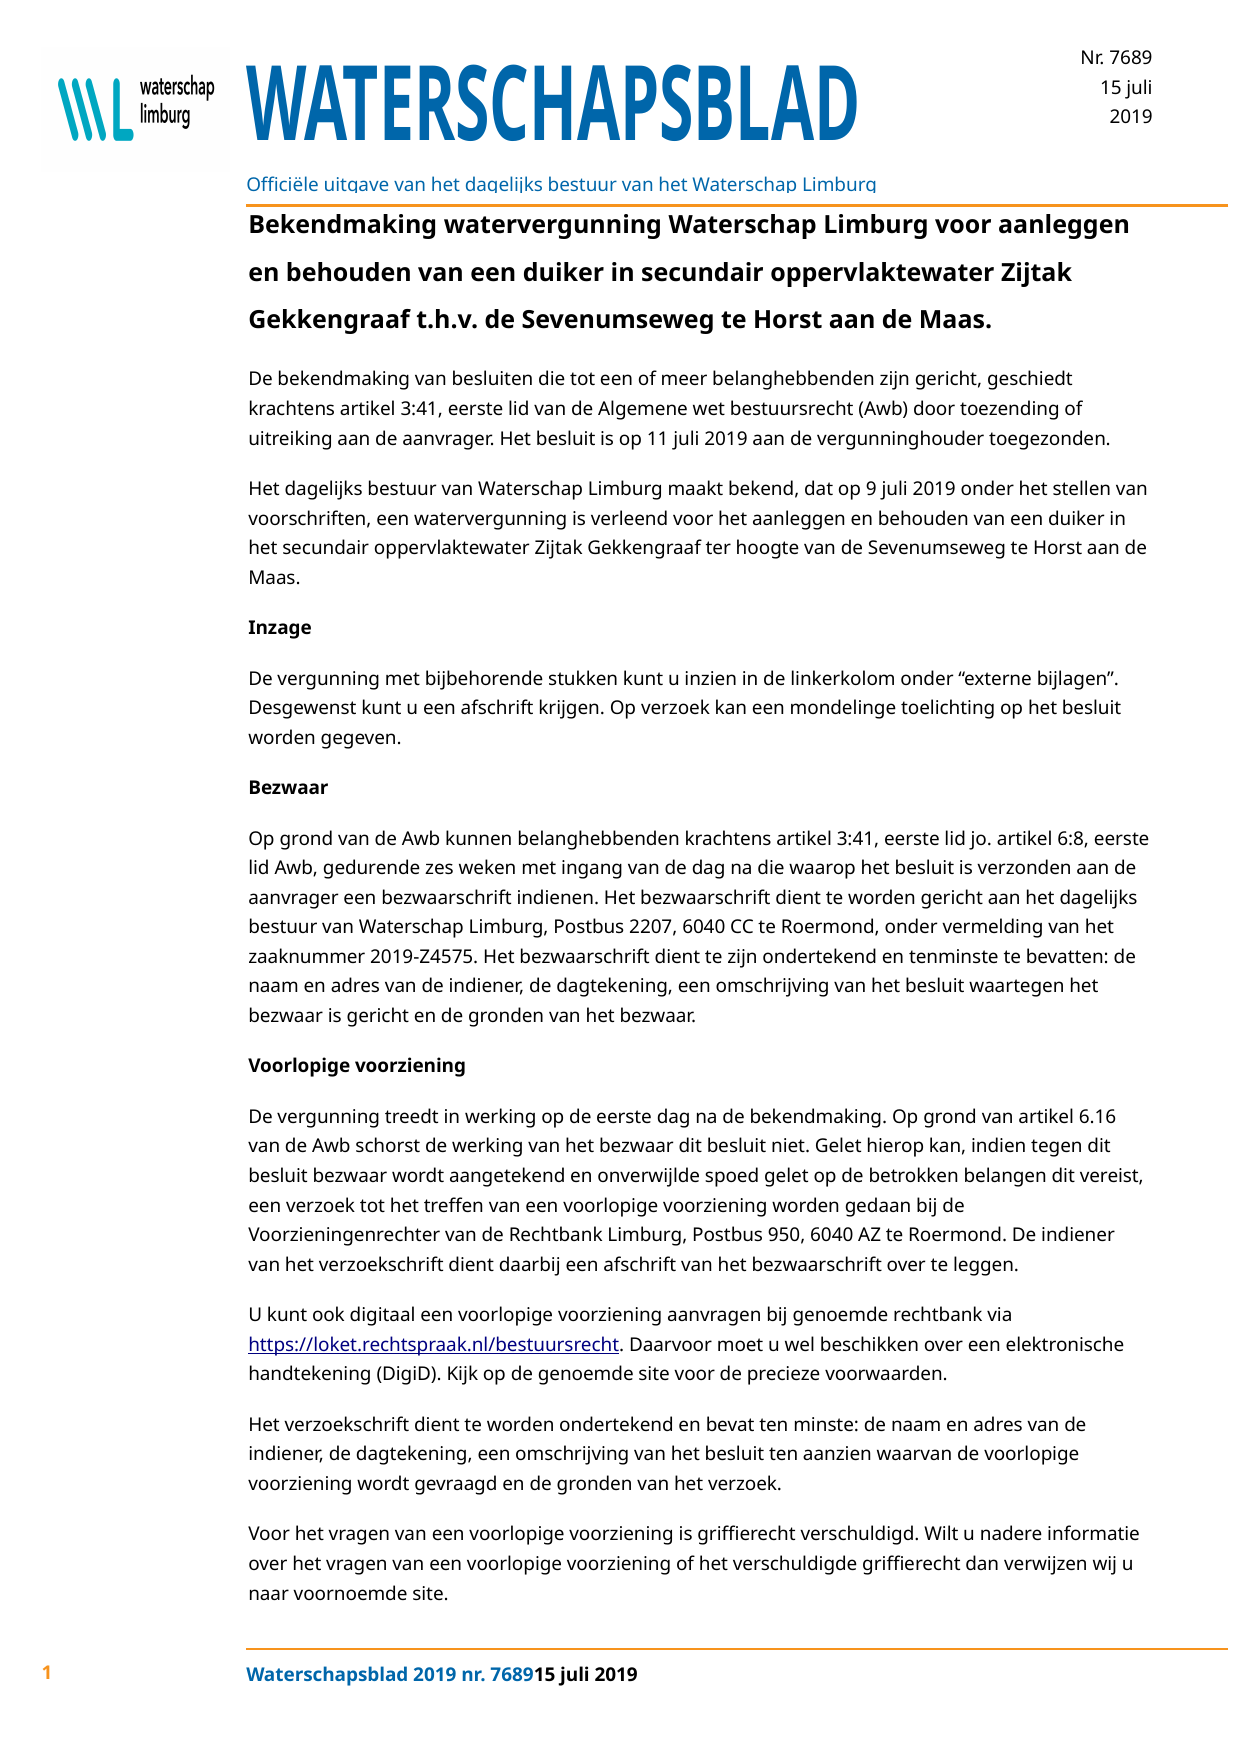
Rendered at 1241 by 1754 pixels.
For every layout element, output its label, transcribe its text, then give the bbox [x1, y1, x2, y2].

text Op grond van de Awb kunnen belanghebbenden krachtens artikel 3:41, eerste lid jo. artikel 6:8, eerste lid Awb, gedurende zes weken met ingang van de dag na die waarop het besluit is verzonden aan de aanvrager een bezwaarschrift indienen. Het bezwaarschrift dient te worden gericht aan het dagelijks bestuur van Waterschap Limburg, Postbus 2207, 6040 CC te Roermond, onder vermelding van het zaaknummer 2019-Z4575. Het bezwaarschrift dient te zijn ondertekend en tenminste te bevatten: de naam en adres van de indiener, de dagtekening, een omschrijving van het besluit waartegen het bezwaar is gericht en de gronden van het bezwaar. [248, 825, 1152, 1028]
text De bekendmaking van besluiten die tot een of meer belanghebbenden zijn gericht, geschiedt krachtens artikel 3:41, eerste lid van de Algemene wet bestuursrecht (Awb) door toezending of uitreiking aan de aanvrager. Het besluit is op 11 juli 2019 aan de vergunninghouder toegezonden. [248, 366, 1152, 450]
text De vergunning met bijbehorende stukken kunt u inzien in de linkerkolom onder “externe bijlagen”. Desgewenst kunt u een afschrift krijgen. Op verzoek kan een mondelinge toelichting op het besluit worden gegeven. [248, 665, 1152, 749]
text U kunt ook digitaal een voorlopige voorziening aanvragen bij genoemde rechtbank via https://loket.rechtspraak.nl/bestuursrecht. Daarvoor moet u wel beschikken over een elektronische handtekening (DigiD). Kijk op de genoemde site voor de precieze voorwaarden. [248, 1301, 1152, 1386]
text Voor het vragen van een voorlopige voorziening is griffierecht verschuldigd. Wilt u nadere informatie over het vragen van een voorlopige voorziening of het verschuldigde griffierecht dan verwijzen wij u naar voornoemde site. [248, 1521, 1152, 1605]
text Bezwaar [248, 774, 1152, 800]
text Het dagelijks bestuur van Waterschap Limburg maakt bekend, dat op 9 juli 2019 onder het stellen van voorschriften, een watervergunning is verleend voor het aanleggen en behouden van een duiker in het secundair oppervlaktewater Zijtak Gekkengraaf ter hoogte van de Sevenumseweg te Horst aan de Maas. [248, 475, 1152, 589]
text Voorlopige voorziening [248, 1053, 1152, 1078]
text Inzage [248, 614, 1152, 640]
picture [41, 47, 231, 172]
text Het verzoekschrift dient te worden ondertekend en bevat ten minste: de naam en adres van de indiener, de dagtekening, een omschrijving van het besluit ten aanzien waarvan de voorlopige voorziening wordt gevraagd en de gronden van het verzoek. [248, 1411, 1152, 1496]
text Bekendmaking watervergunning Waterschap Limburg voor aanleggen en behouden van een duiker in secundair oppervlaktewater Zijtak Gekkengraaf t.h.v. de Sevenumseweg te Horst aan de Maas. [248, 207, 1152, 336]
text De vergunning treedt in werking op de eerste dag na de bekendmaking. Op grond van artikel 6.16 van de Awb schorst de werking van het bezwaar dit besluit niet. Gelet hierop kan, indien tegen dit besluit bezwaar wordt aangetekend en onverwijlde spoed gelet op de betrokken belangen dit vereist, een verzoek tot het treffen van een voorlopige voorziening worden gedaan bij de Voorzieningenrechter van de Rechtbank Limburg, Postbus 950, 6040 AZ te Roermond. De indiener van het verzoekschrift dient daarbij een afschrift van het bezwaarschrift over te leggen. [248, 1103, 1152, 1277]
